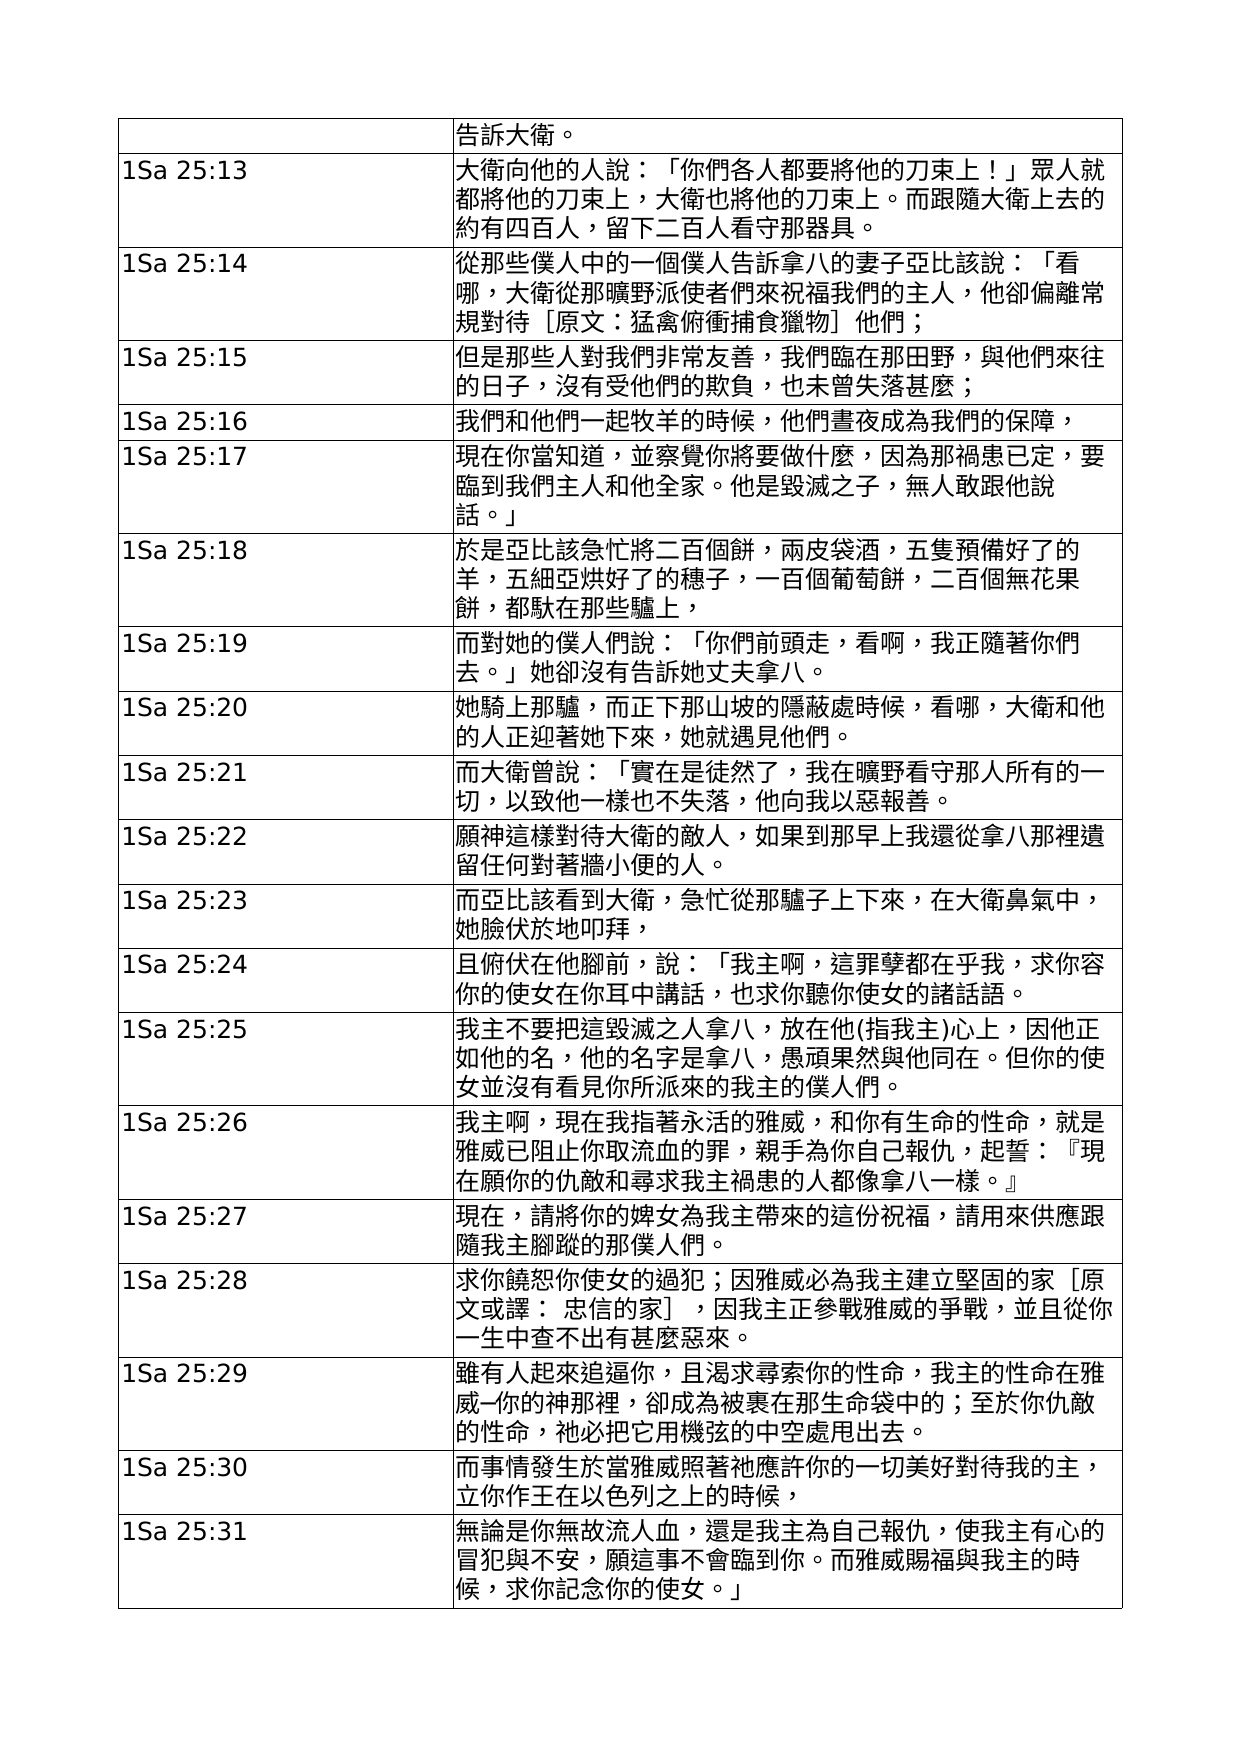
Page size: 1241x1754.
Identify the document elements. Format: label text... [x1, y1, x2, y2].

table_cell 無論是你無故流人血，還是我主為自己報仇，使我主有心的冒犯與不安，願這事不會臨到你。而雅威賜福與我主的時候，求你記念你的使女。」 [454, 1515, 1122, 1608]
table_cell 1Sa 25:16 [119, 405, 453, 439]
table_cell 1Sa 25:21 [119, 756, 453, 819]
table_cell 1Sa 25:29 [119, 1358, 453, 1450]
table_cell 她騎上那驢，而正下那山坡的隱蔽處時候，看哪，大衛和他的人正迎著她下來，她就遇見他們。 [454, 692, 1122, 755]
table_cell 1Sa 25:13 [119, 154, 453, 247]
table_cell 於是亞比該急忙將二百個餅，兩皮袋酒，五隻預備好了的羊，五細亞烘好了的穗子，一百個葡萄餅，二百個無花果餅，都馱在那些驢上， [454, 534, 1122, 626]
table_cell 1Sa 25:23 [119, 885, 453, 948]
table_cell 1Sa 25:28 [119, 1264, 453, 1357]
table_cell 1Sa 25:26 [119, 1106, 453, 1199]
table_cell 而對她的僕人們說：「你們前頭走，看啊，我正隨著你們去。」她卻沒有告訴她丈夫拿八。 [454, 627, 1122, 691]
table_cell 告訴大衛。 [454, 119, 1122, 153]
table_cell 1Sa 25:30 [119, 1451, 453, 1514]
table_cell 大衛向他的人說：「你們各人都要將他的刀束上！」眾人就都將他的刀束上，大衛也將他的刀束上。而跟隨大衛上去的約有四百人，留下二百人看守那器具。 [454, 154, 1122, 247]
table_cell 1Sa 25:24 [119, 949, 453, 1012]
table_cell 從那些僕人中的一個僕人告訴拿八的妻子亞比該說：「看哪，大衛從那曠野派使者們來祝福我們的主人，他卻偏離常規對待［原文：猛禽俯衝捕食獵物］他們； [454, 248, 1122, 340]
table_cell 1Sa 25:31 [119, 1515, 453, 1608]
table_cell 願神這樣對待大衛的敵人，如果到那早上我還從拿八那裡遺留任何對著牆小便的人。 [454, 820, 1122, 883]
table_cell 1Sa 25:14 [119, 248, 453, 340]
table_cell 而事情發生於當雅威照著祂應許你的一切美好對待我的主，立你作王在以色列之上的時候， [454, 1451, 1122, 1514]
table_cell 求你饒恕你使女的過犯；因雅威必為我主建立堅固的家［原文或譯： 忠信的家］，因我主正參戰雅威的爭戰，並且從你一生中查不出有甚麼惡來。 [454, 1264, 1122, 1357]
table_cell 1Sa 25:19 [119, 627, 453, 691]
table_cell [119, 119, 453, 153]
table_cell 現在你當知道，並察覺你將要做什麼，因為那禍患已定，要臨到我們主人和他全家。他是毀滅之子，無人敢跟他說話。」 [454, 441, 1122, 533]
table_cell 雖有人起來追逼你，且渴求尋索你的性命，我主的性命在雅威─你的神那裡，卻成為被裹在那生命袋中的；至於你仇敵的性命，祂必把它用機弦的中空處甩出去。 [454, 1358, 1122, 1450]
table_cell 我主不要把這毀滅之人拿八，放在他(指我主)心上，因他正如他的名，他的名字是拿八，愚頑果然與他同在。但你的使女並沒有看見你所派來的我主的僕人們。 [454, 1013, 1122, 1105]
table_cell 1Sa 25:18 [119, 534, 453, 626]
table_cell 1Sa 25:25 [119, 1013, 453, 1105]
table_cell 1Sa 25:27 [119, 1200, 453, 1263]
table_cell 1Sa 25:22 [119, 820, 453, 883]
table_cell 1Sa 25:20 [119, 692, 453, 755]
table_cell 但是那些人對我們非常友善，我們臨在那田野，與他們來往的日子，沒有受他們的欺負，也未曾失落甚麼； [454, 341, 1122, 404]
table_cell 現在，請將你的婢女為我主帶來的這份祝福，請用來供應跟隨我主腳蹤的那僕人們。 [454, 1200, 1122, 1263]
table_cell 1Sa 25:17 [119, 441, 453, 533]
table_cell 1Sa 25:15 [119, 341, 453, 404]
table_cell 我主啊，現在我指著永活的雅威，和你有生命的性命，就是雅威已阻止你取流血的罪，親手為你自己報仇，起誓：『現在願你的仇敵和尋求我主禍患的人都像拿八一樣。』 [454, 1106, 1122, 1199]
table_cell 且俯伏在他腳前，說：「我主啊，這罪孽都在乎我，求你容你的使女在你耳中講話，也求你聽你使女的諸話語。 [454, 949, 1122, 1012]
table_cell 我們和他們一起牧羊的時候，他們晝夜成為我們的保障， [454, 405, 1122, 439]
table_cell 而大衛曾說：「實在是徒然了，我在曠野看守那人所有的一切，以致他一樣也不失落，他向我以惡報善。 [454, 756, 1122, 819]
table_cell 而亞比該看到大衛，急忙從那驢子上下來，在大衛鼻氣中，她臉伏於地叩拜， [454, 885, 1122, 948]
